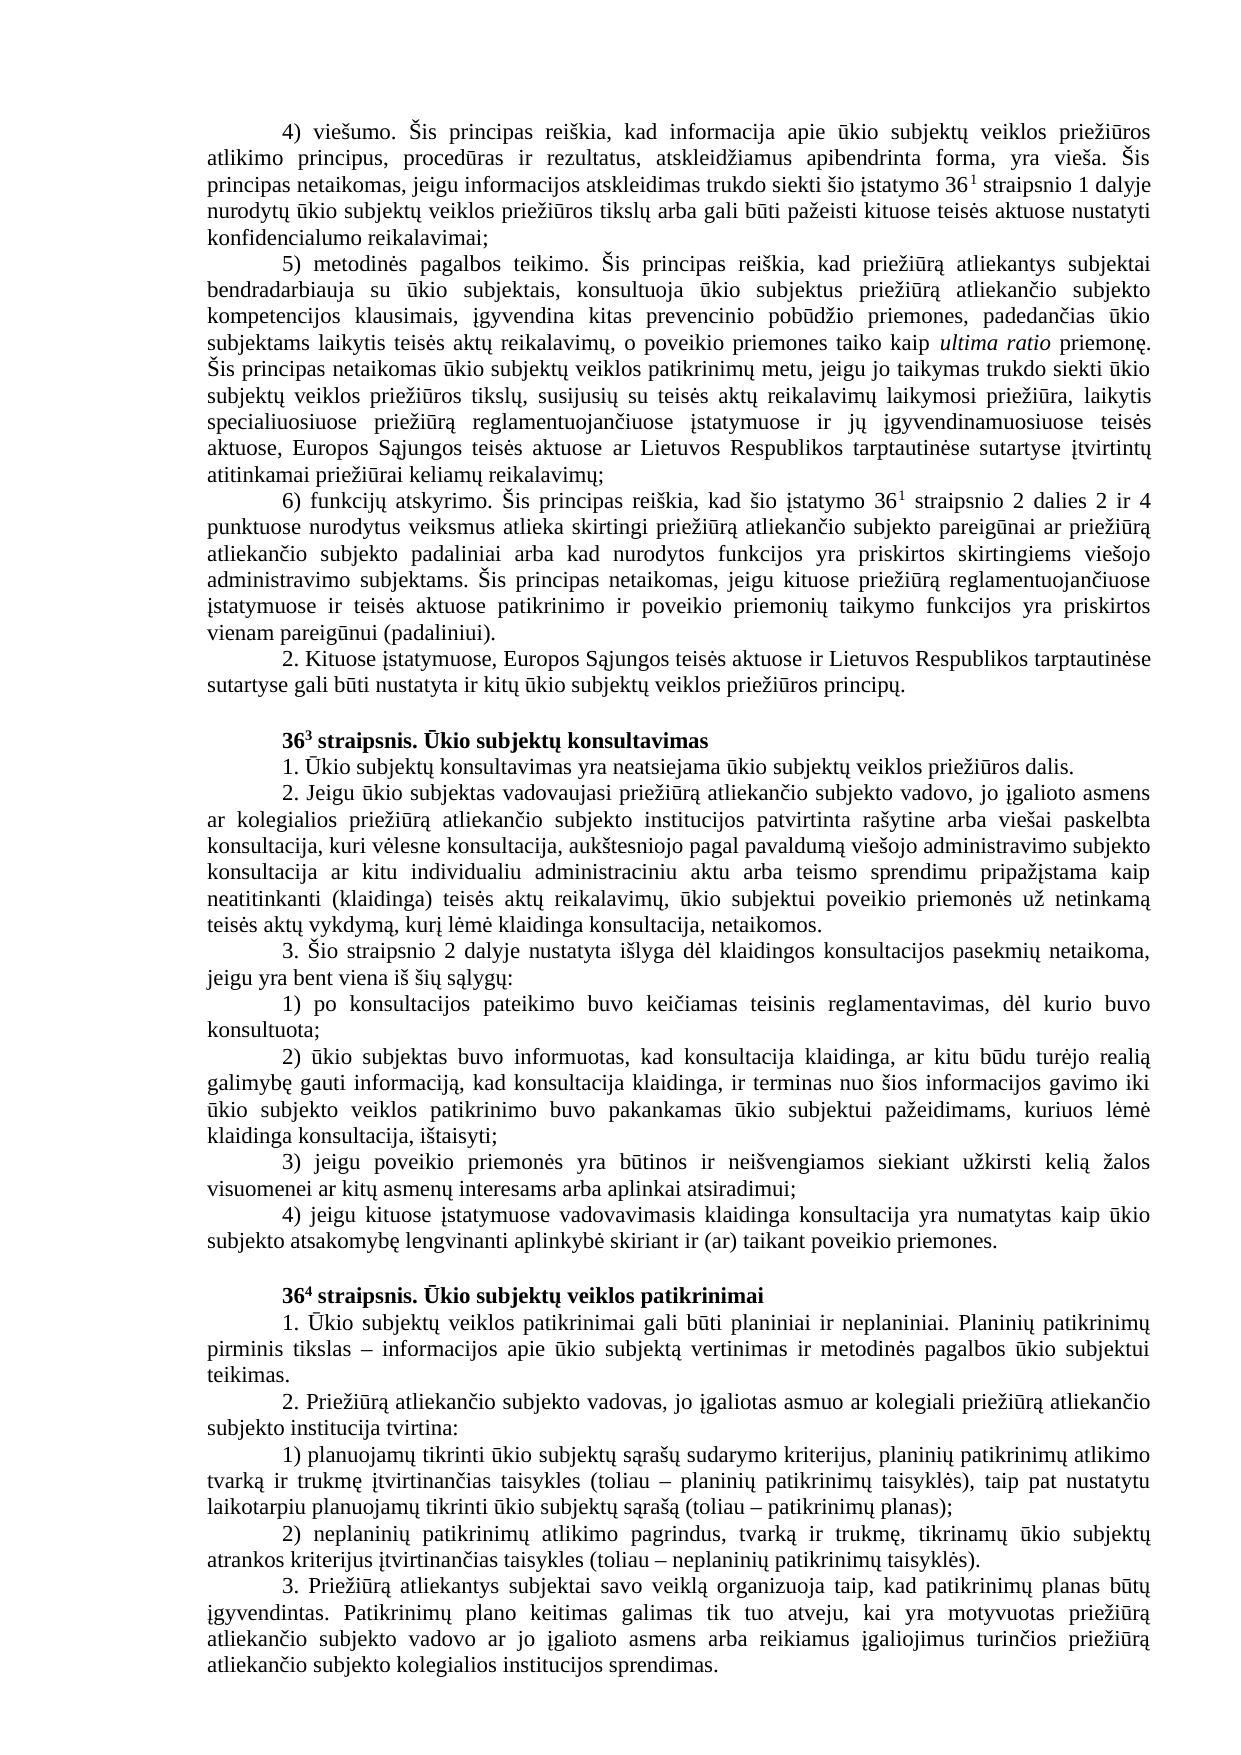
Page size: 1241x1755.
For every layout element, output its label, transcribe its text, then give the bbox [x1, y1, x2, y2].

text 3. Priežiūrą atliekantys subjektai savo veiklą organizuoja taip, kad patikrinimų planas būtų įgyvendintas. Patikrinimų plano keitimas galimas tik tuo atveju, kai yra motyvuotas priežiūrą atliekančio subjekto vadovo ar jo įgalioto asmens arba reikiamus įgaliojimus turinčios priežiūrą atliekančio subjekto kolegialios institucijos sprendimas. [207, 1572, 1152, 1678]
text 1) planuojamų tikrinti ūkio subjektų sąrašų sudarymo kriterijus, planinių patikrinimų atlikimo tvarką ir trukmę įtvirtinančias taisykles (toliau – planinių patikrinimų taisyklės), taip pat nustatytu laikotarpiu planuojamų tikrinti ūkio subjektų sąrašą (toliau – patikrinimų planas); [207, 1441, 1152, 1520]
text 4) jeigu kituose įstatymuose vadovavimasis klaidinga konsultacija yra numatytas kaip ūkio subjekto atsakomybę lengvinanti aplinkybė skiriant ir (ar) taikant poveikio priemones. [207, 1201, 1152, 1254]
text 2) ūkio subjektas buvo informuotas, kad konsultacija klaidinga, ar kitu būdu turėjo realią galimybę gauti informaciją, kad konsultacija klaidinga, ir terminas nuo šios informacijos gavimo iki ūkio subjekto veiklos patikrinimo buvo pakankamas ūkio subjektui pažeidimams, kuriuos lėmė klaidinga konsultacija, ištaisyti; [207, 1043, 1152, 1148]
text 4) viešumo. Šis principas reiškia, kad informacija apie ūkio subjektų veiklos priežiūros atlikimo principus, procedūras ir rezultatus, atskleidžiamus apibendrinta forma, yra vieša. Šis principas netaikomas, jeigu informacijos atskleidimas trukdo siekti šio įstatymo 361 straipsnio 1 dalyje nurodytų ūkio subjektų veiklos priežiūros tikslų arba gali būti pažeisti kituose teisės aktuose nustatyti konfidencialumo reikalavimai; [207, 118, 1152, 250]
text 1. Ūkio subjektų veiklos patikrinimai gali būti planiniai ir neplaniniai. Planinių patikrinimų pirminis tikslas – informacijos apie ūkio subjektą vertinimas ir metodinės pagalbos ūkio subjektui teikimas. [207, 1309, 1152, 1388]
text 2. Jeigu ūkio subjektas vadovaujasi priežiūrą atliekančio subjekto vadovo, jo įgalioto asmens ar kolegialios priežiūrą atliekančio subjekto institucijos patvirtinta rašytine arba viešai paskelbta konsultacija, kuri vėlesne konsultacija, aukštesniojo pagal pavaldumą viešojo administravimo subjekto konsultacija ar kitu individualiu administraciniu aktu arba teismo sprendimu pripažįstama kaip neatitinkanti (klaidinga) teisės aktų reikalavimų, ūkio subjektui poveikio priemonės už netinkamą teisės aktų vykdymą, kurį lėmė klaidinga konsultacija, netaikomos. [207, 779, 1152, 937]
text 1) po konsultacijos pateikimo buvo keičiamas teisinis reglamentavimas, dėl kurio buvo konsultuota; [207, 990, 1152, 1043]
text 5) metodinės pagalbos teikimo. Šis principas reiškia, kad priežiūrą atliekantys subjektai bendradarbiauja su ūkio subjektais, konsultuoja ūkio subjektus priežiūrą atliekančio subjekto kompetencijos klausimais, įgyvendina kitas prevencinio pobūdžio priemones, padedančias ūkio subjektams laikytis teisės aktų reikalavimų, o poveikio priemones taiko kaip ultima ratio priemonę. Šis principas netaikomas ūkio subjektų veiklos patikrinimų metu, jeigu jo taikymas trukdo siekti ūkio subjektų veiklos priežiūros tikslų, susijusių su teisės aktų reikalavimų laikymosi priežiūra, laikytis specialiuosiuose priežiūrą reglamentuojančiuose įstatymuose ir jų įgyvendinamuosiuose teisės aktuose, Europos Sąjungos teisės aktuose ar Lietuvos Respublikos tarptautinėse sutartyse įtvirtintų atitinkamai priežiūrai keliamų reikalavimų; [207, 250, 1152, 487]
text 2. Kituose įstatymuose, Europos Sąjungos teisės aktuose ir Lietuvos Respublikos tarptautinėse sutartyse gali būti nustatyta ir kitų ūkio subjektų veiklos priežiūros principų. [207, 645, 1152, 698]
text 3) jeigu poveikio priemonės yra būtinos ir neišvengiamos siekiant užkirsti kelią žalos visuomenei ar kitų asmenų interesams arba aplinkai atsiradimui; [207, 1148, 1152, 1201]
text 2) neplaninių patikrinimų atlikimo pagrindus, tvarką ir trukmę, tikrinamų ūkio subjektų atrankos kriterijus įtvirtinančias taisykles (toliau – neplaninių patikrinimų taisyklės). [207, 1520, 1152, 1572]
text 3. Šio straipsnio 2 dalyje nustatyta išlyga dėl klaidingos konsultacijos pasekmių netaikoma, jeigu yra bent viena iš šių sąlygų: [207, 937, 1152, 990]
text 364 straipsnis. Ūkio subjektų veiklos patikrinimai [207, 1282, 1152, 1309]
text 1. Ūkio subjektų konsultavimas yra neatsiejama ūkio subjektų veiklos priežiūros dalis. [207, 753, 1152, 779]
text 2. Priežiūrą atliekančio subjekto vadovas, jo įgaliotas asmuo ar kolegiali priežiūrą atliekančio subjekto institucija tvirtina: [207, 1388, 1152, 1441]
text 363 straipsnis. Ūkio subjektų konsultavimas [207, 727, 1152, 753]
text 6) funkcijų atskyrimo. Šis principas reiškia, kad šio įstatymo 361 straipsnio 2 dalies 2 ir 4 punktuose nurodytus veiksmus atlieka skirtingi priežiūrą atliekančio subjekto pareigūnai ar priežiūrą atliekančio subjekto padaliniai arba kad nurodytos funkcijos yra priskirtos skirtingiems viešojo administravimo subjektams. Šis principas netaikomas, jeigu kituose priežiūrą reglamentuojančiuose įstatymuose ir teisės aktuose patikrinimo ir poveikio priemonių taikymo funkcijos yra priskirtos vienam pareigūnui (padaliniui). [207, 487, 1152, 645]
